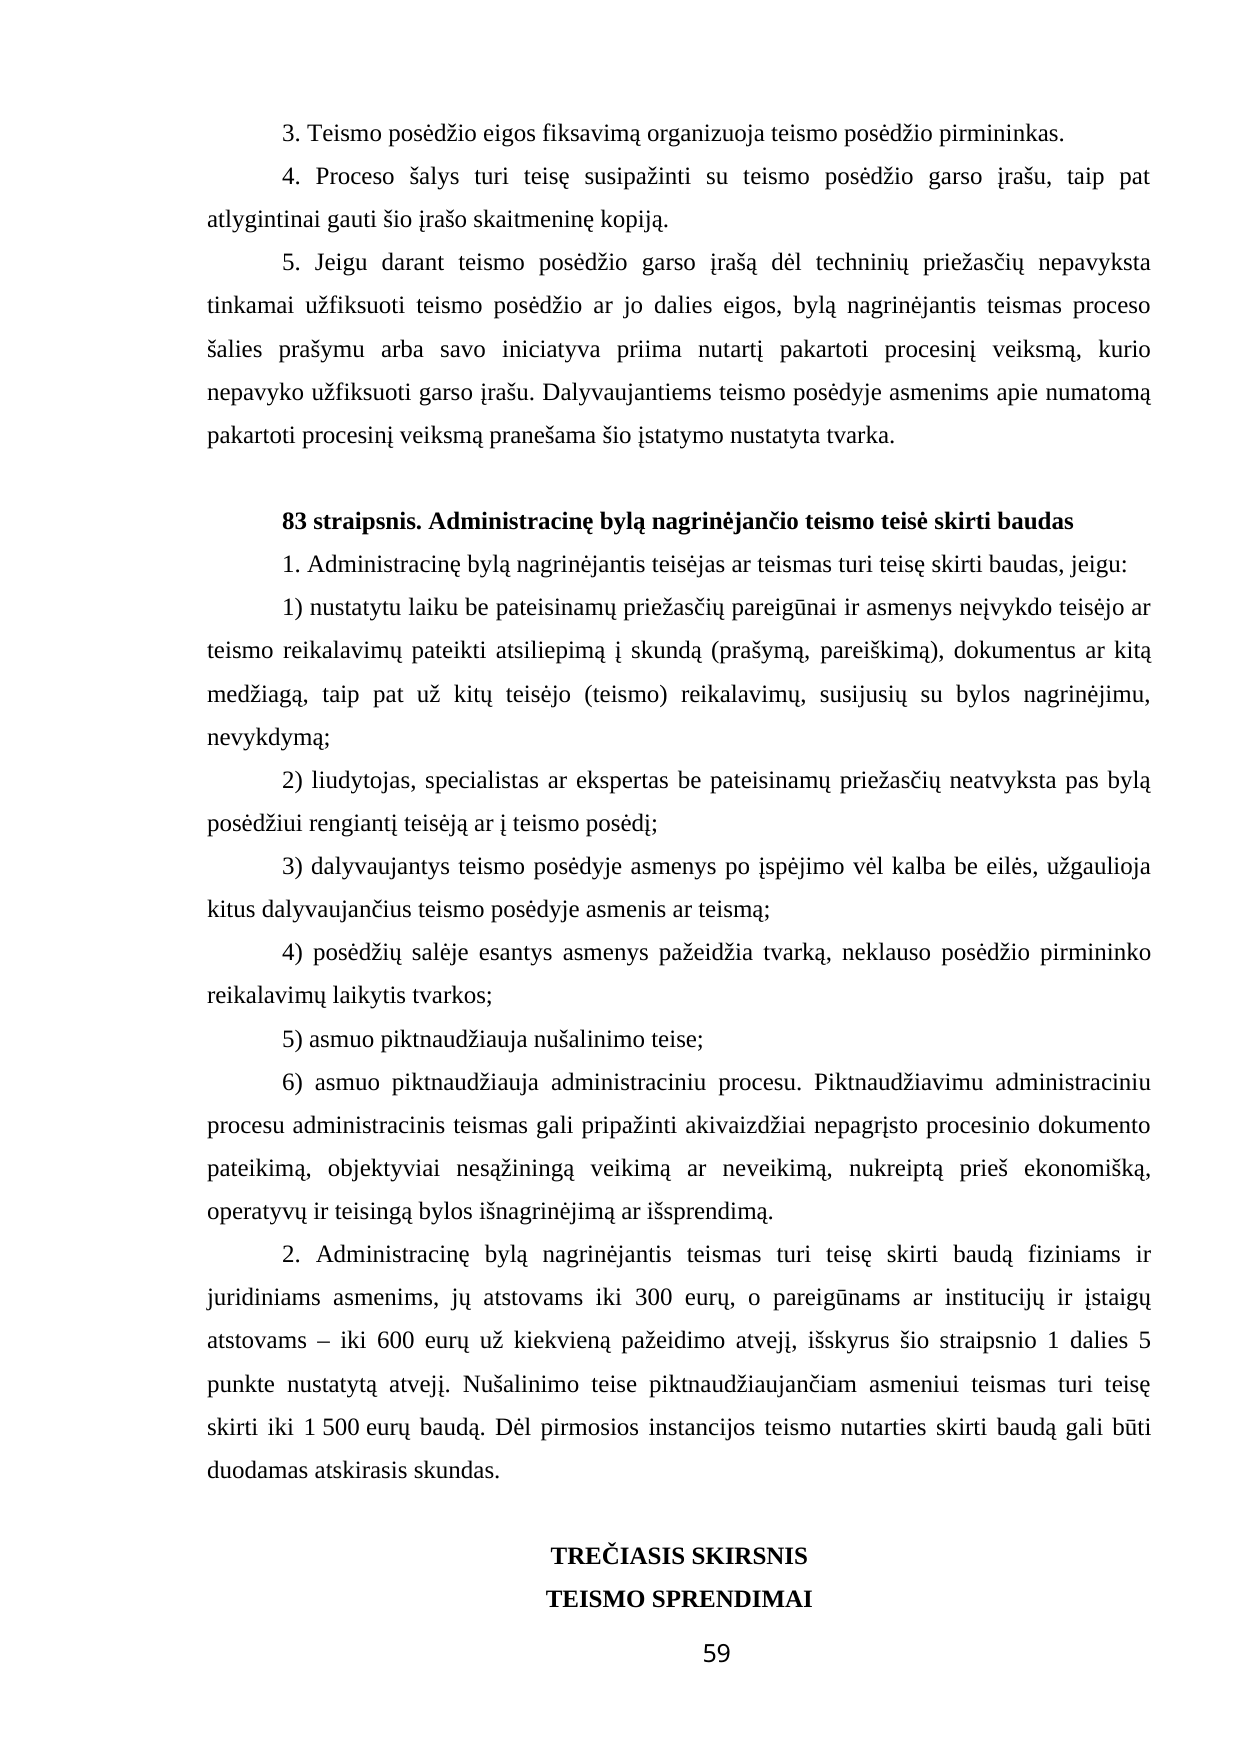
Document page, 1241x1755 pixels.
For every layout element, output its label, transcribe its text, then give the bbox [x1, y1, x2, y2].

text 5. Jeigu darant teismo posėdžio garso įrašą dėl techninių priežasčių nepavyksta tinkamai užfiksuoti teismo posėdžio ar jo dalies eigos, bylą nagrinėjantis teismas proceso šalies prašymu arba savo iniciatyva priima nutartį pakartoti procesinį veiksmą, kurio nepavyko užfiksuoti garso įrašu. Dalyvaujantiems teismo posėdyje asmenims apie numatomą pakartoti procesinį veiksmą pranešama šio įstatymo nustatyta tvarka. [207, 247, 1152, 449]
text 4. Proceso šalys turi teisę susipažinti su teismo posėdžio garso įrašu, taip pat atlygintinai gauti šio įrašo skaitmeninę kopiją. [207, 161, 1152, 233]
text 6) asmuo piktnaudžiauja administraciniu procesu. Piktnaudžiavimu administraciniu procesu administracinis teismas gali pripažinti akivaizdžiai nepagrįsto procesinio dokumento pateikimą, objektyviai nesąžiningą veikimą ar neveikimą, nukreiptą prieš ekonomišką, operatyvų ir teisingą bylos išnagrinėjimą ar išsprendimą. [207, 1067, 1152, 1225]
text 3) dalyvaujantys teismo posėdyje asmenys po įspėjimo vėl kalba be eilės, užgaulioja kitus dalyvaujančius teismo posėdyje asmenis ar teismą; [207, 851, 1152, 923]
text 3. Teismo posėdžio eigos fiksavimą organizuoja teismo posėdžio pirmininkas. [207, 118, 1152, 147]
text 5) asmuo piktnaudžiauja nušalinimo teise; [207, 1024, 1152, 1052]
text TREČIASIS SKIRSNIS [207, 1541, 1152, 1570]
text 2) liudytojas, specialistas ar ekspertas be pateisinamų priežasčių neatvyksta pas bylą posėdžiui rengiantį teisėją ar į teismo posėdį; [207, 765, 1152, 837]
text TEISMO SPRENDIMAI [207, 1584, 1152, 1613]
text 1) nustatytu laiku be pateisinamų priežasčių pareigūnai ir asmenys neįvykdo teisėjo ar teismo reikalavimų pateikti atsiliepimą į skundą (prašymą, pareiškimą), dokumentus ar kitą medžiagą, taip pat už kitų teisėjo (teismo) reikalavimų, susijusių su bylos nagrinėjimu, nevykdymą; [207, 592, 1152, 751]
text 1. Administracinę bylą nagrinėjantis teisėjas ar teismas turi teisę skirti baudas, jeigu: [207, 549, 1152, 578]
text 4) posėdžių salėje esantys asmenys pažeidžia tvarką, neklauso posėdžio pirmininko reikalavimų laikytis tvarkos; [207, 937, 1152, 1009]
text 83 straipsnis. Administracinę bylą nagrinėjančio teismo teisė skirti baudas [207, 506, 1152, 535]
text 2. Administracinę bylą nagrinėjantis teismas turi teisę skirti baudą fiziniams ir juridiniams asmenims, jų atstovams iki 300 eurų, o pareigūnams ar institucijų ir įstaigų atstovams – iki 600 eurų už kiekvieną pažeidimo atvejį, išskyrus šio straipsnio 1 dalies 5 punkte nustatytą atvejį. Nušalinimo teise piktnaudžiaujančiam asmeniui teismas turi teisę skirti iki 1 500 eurų baudą. Dėl pirmosios instancijos teismo nutarties skirti baudą gali būti duodamas atskirasis skundas. [207, 1239, 1152, 1484]
